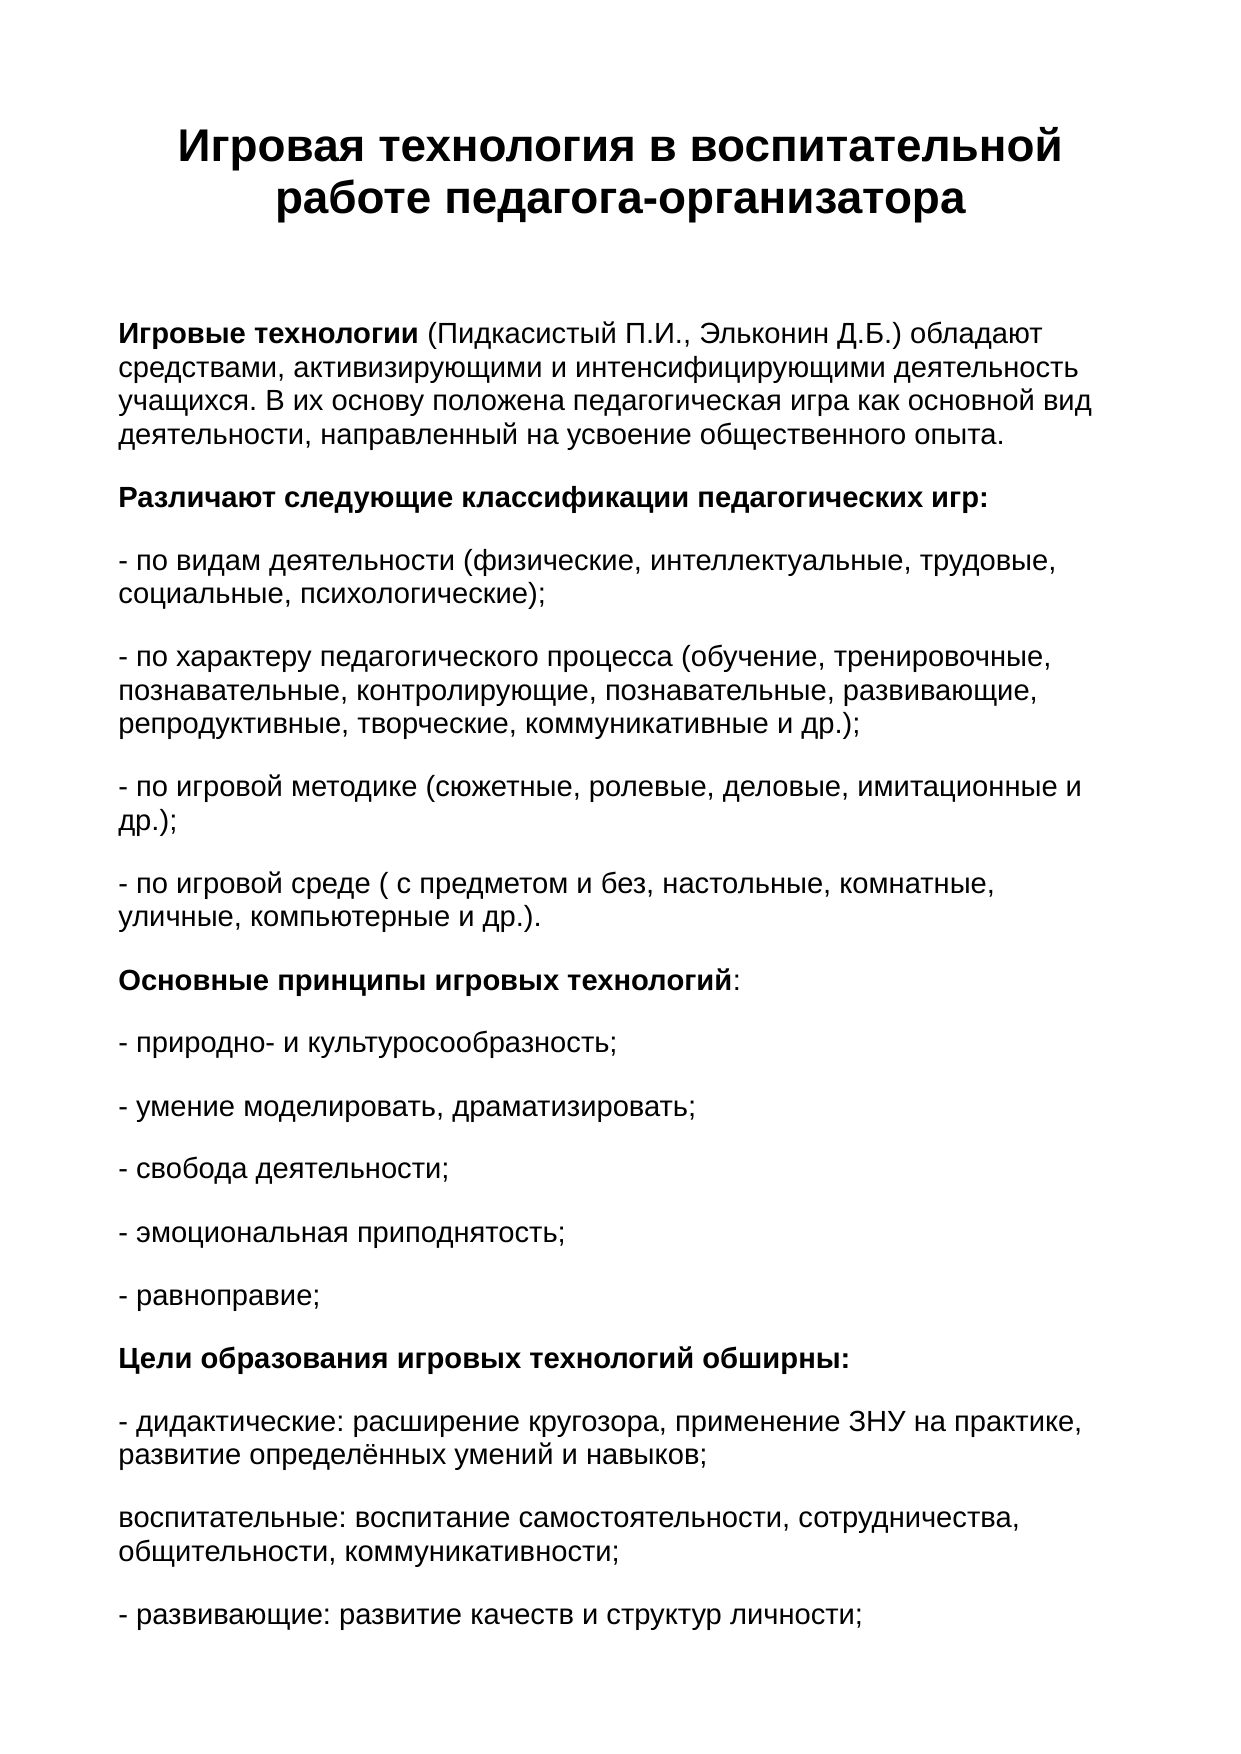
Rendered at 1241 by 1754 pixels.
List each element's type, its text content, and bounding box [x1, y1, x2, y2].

text - дидактические: расширение кругозора, применение ЗНУ на практике, развитие определённых умений и навыков; [118, 1404, 1122, 1471]
text Различают следующие классификации педагогических игр: [118, 480, 1122, 513]
text - равноправие; [118, 1278, 1122, 1311]
text - эмоциональная приподнятость; [118, 1214, 1122, 1248]
text Основные принципы игровых технологий: [118, 962, 1122, 996]
text - умение моделировать, драматизировать; [118, 1088, 1122, 1122]
text воспитательные: воспитание самостоятельности, сотрудничества, общительности, коммуникативности; [118, 1500, 1122, 1567]
text Игровая технология в воспитательной работе педагога-организатора [118, 118, 1122, 223]
text - по игровой методике (сюжетные, ролевые, деловые, имитационные и др.); [118, 769, 1122, 836]
text - по характеру педагогического процесса (обучение, тренировочные, познавательные, контролирующие, познавательные, развивающие, репродуктивные, творческие, коммуникативные и др.); [118, 639, 1122, 740]
text - природно- и культуросообразность; [118, 1026, 1122, 1059]
text - свобода деятельности; [118, 1152, 1122, 1185]
text Игровые технологии (Пидкасистый П.И., Эльконин Д.Б.) обладают средствами, активизирующими и интенсифицирующими деятельность учащихся. В их основу положена педагогическая игра как основной вид деятельности, направленный на усвоение общественного опыта. [118, 316, 1122, 450]
text - развивающие: развитие качеств и структур личности; [118, 1597, 1122, 1630]
text - по видам деятельности (физические, интеллектуальные, трудовые, социальные, психологические); [118, 543, 1122, 610]
text Цели образования игровых технологий обширны: [118, 1341, 1122, 1374]
text - по игровой среде ( с предметом и без, настольные, комнатные, уличные, компьютерные и др.). [118, 866, 1122, 933]
